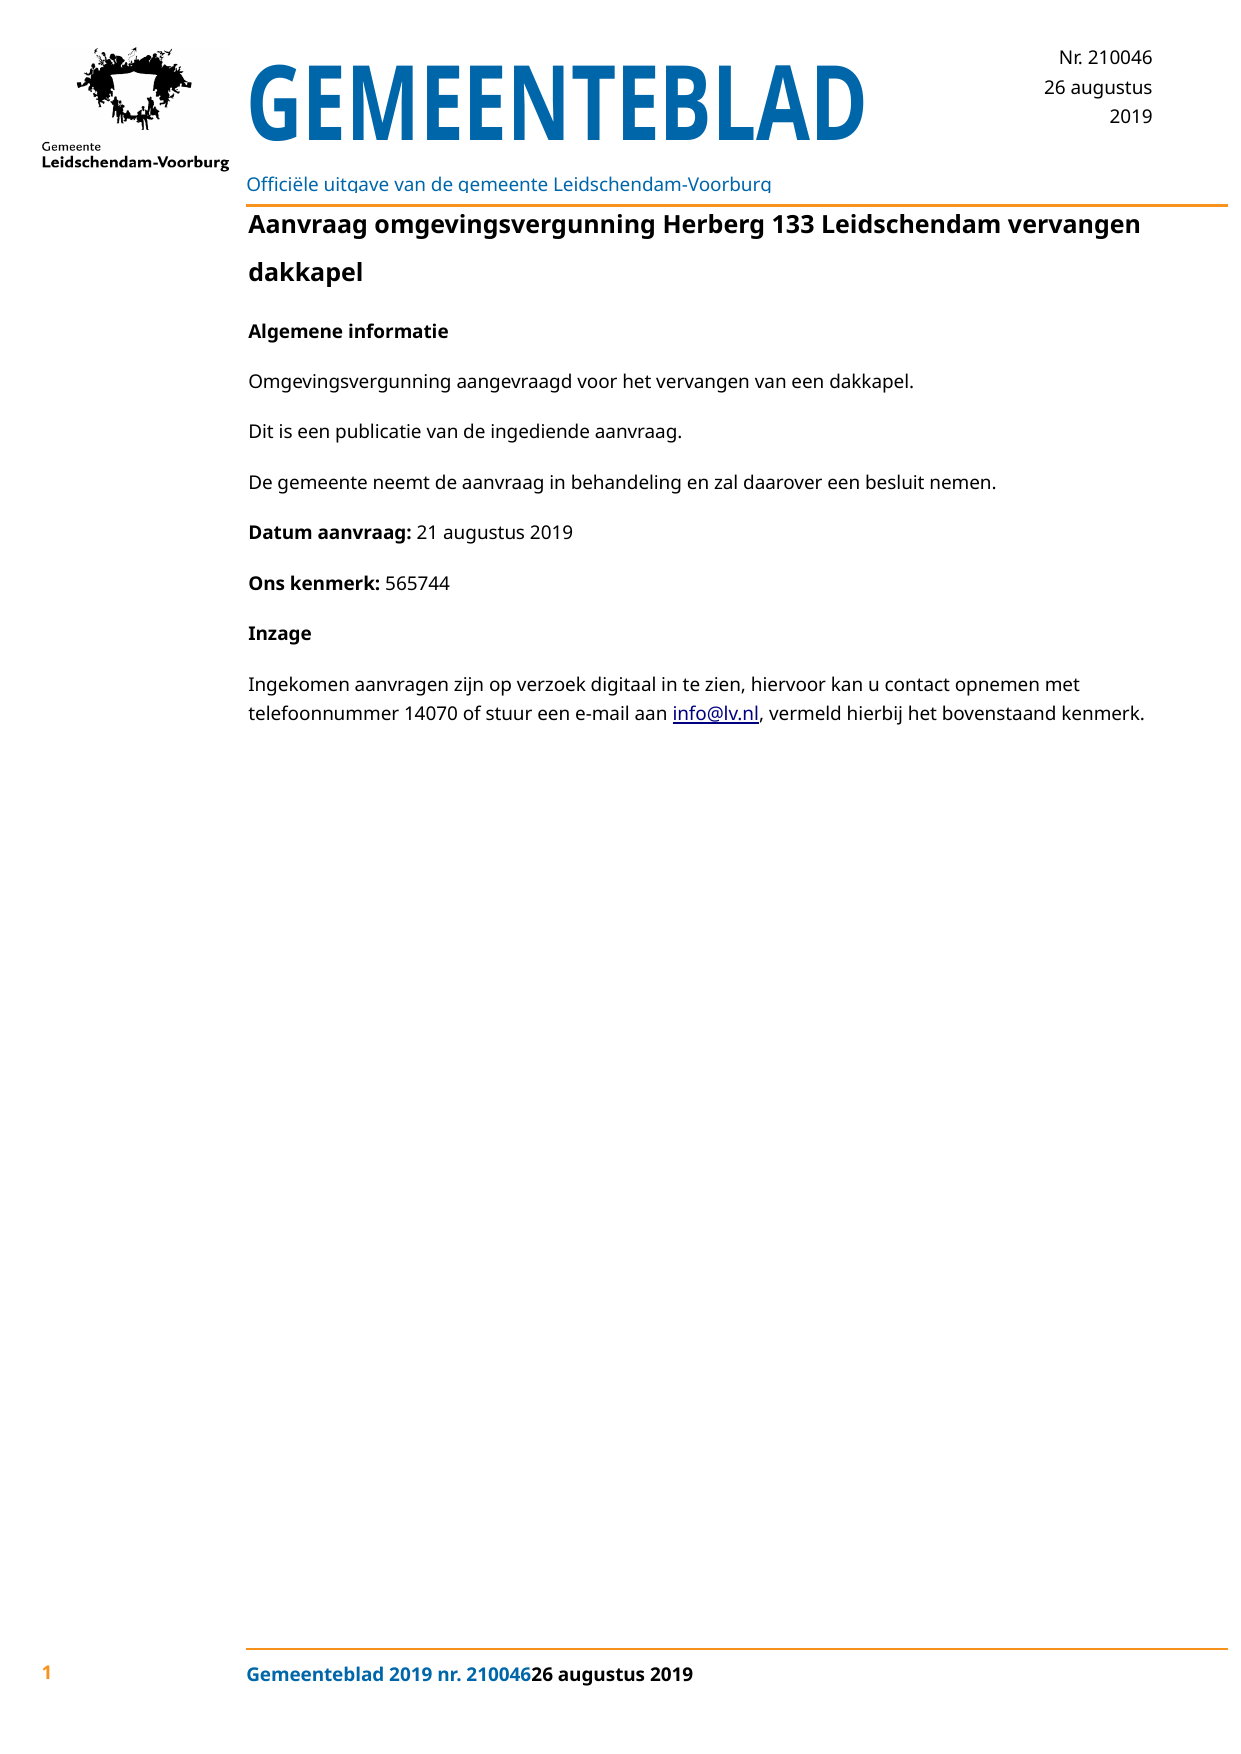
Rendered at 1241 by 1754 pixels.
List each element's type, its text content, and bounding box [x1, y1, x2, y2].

text Dit is een publicatie van de ingediende aanvraag. [248, 419, 1152, 444]
text Inzage [248, 620, 1152, 646]
text Datum aanvraag: 21 augustus 2019 [248, 519, 1152, 545]
text Ingekomen aanvragen zijn op verzoek digitaal in te zien, hiervoor kan u contact opnemen met telefoonnummer 14070 of stuur een e-mail aan info@lv.nl, vermeld hierbij het bovenstaand kenmerk. [248, 671, 1152, 726]
picture [41, 47, 231, 172]
text Aanvraag omgevingsvergunning Herberg 133 Leidschendam vervangen dakkapel [248, 207, 1152, 288]
text De gemeente neemt de aanvraag in behandeling en zal daarover een besluit nemen. [248, 469, 1152, 495]
text Algemene informatie [248, 318, 1152, 344]
text Omgevingsvergunning aangevraagd voor het vervangen van een dakkapel. [248, 368, 1152, 394]
text Ons kenmerk: 565744 [248, 570, 1152, 596]
